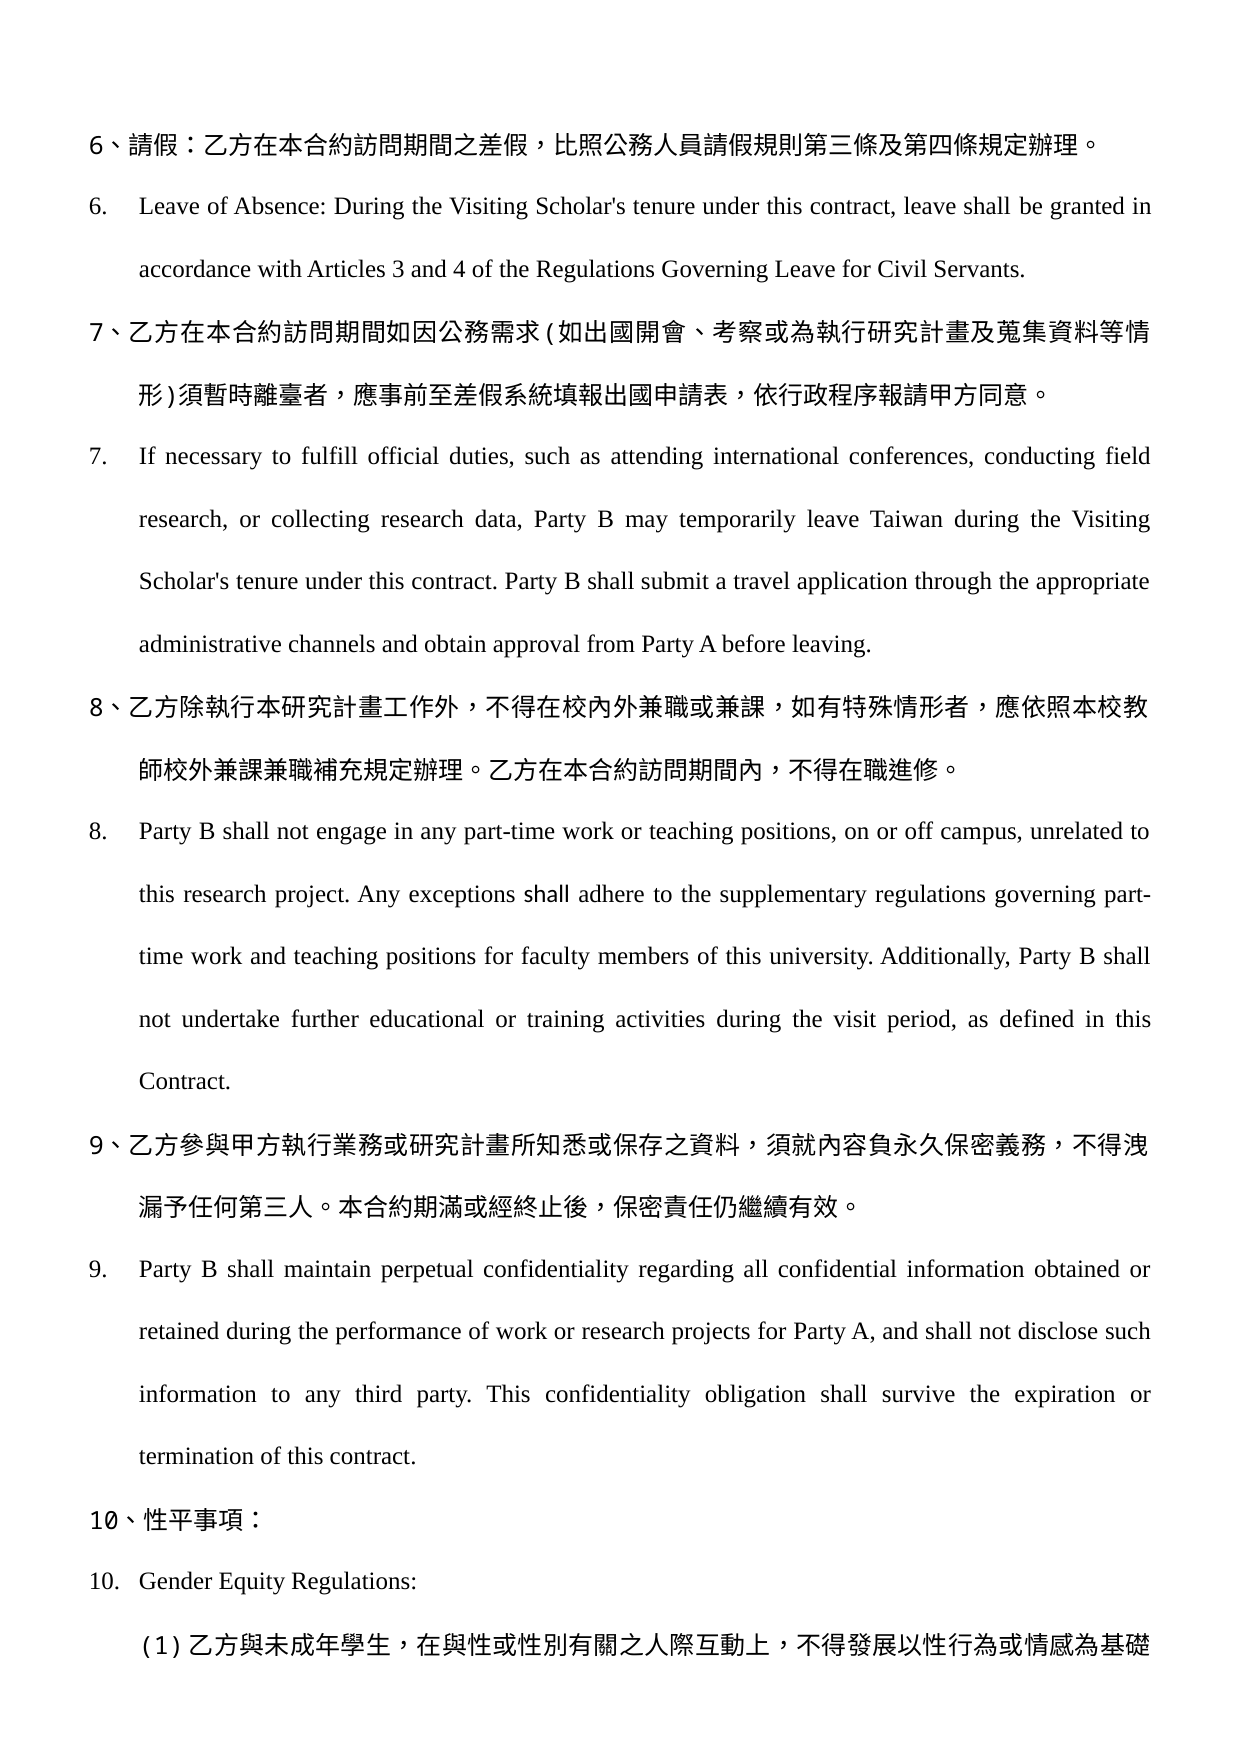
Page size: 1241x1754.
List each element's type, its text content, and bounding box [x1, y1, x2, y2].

list Party B shall not engage in any part-time work or teaching positions, on or off campus, unrelated to this research project. Any exceptions shall adhere to the supplementary regulations governing part-time work and teaching positions for faculty members of this university. Additionally, Party B shall not undertake further educational or training activities during the visit period, as defined in this Contract. [89, 789, 1152, 1102]
list 乙方與未成年學生，在與性或性別有關之人際互動上，不得發展以性行為或情感為基礎 [139, 1602, 1152, 1664]
list Leave of Absence: During the Visiting Scholar's tenure under this contract, leave shall be granted in accordance with Articles 3 and 4 of the Regulations Governing Leave for Civil Servants. [89, 164, 1152, 289]
list 乙方參與甲方執行業務或研究計畫所知悉或保存之資料，須就內容負永久保密義務，不得洩漏予任何第三人。本合約期滿或經終止後，保密責任仍繼續有效。 [89, 1102, 1152, 1227]
list If necessary to fulfill official duties, such as attending international conferences, conducting field research, or collecting research data, Party B may temporarily leave Taiwan during the Visiting Scholar's tenure under this contract. Party B shall submit a travel application through the appropriate administrative channels and obtain approval from Party A before leaving. [89, 414, 1152, 664]
list Party B shall maintain perpetual confidentiality regarding all confidential information obtained or retained during the performance of work or research projects for Party A, and shall not disclose such information to any third party. This confidentiality obligation shall survive the expiration or termination of this contract. [89, 1227, 1152, 1477]
list Gender Equity Regulations: [89, 1539, 1152, 1602]
list 請假：乙方在本合約訪問期間之差假，比照公務人員請假規則第三條及第四條規定辦理。 [89, 102, 1152, 164]
list 乙方除執行本研究計畫工作外，不得在校內外兼職或兼課，如有特殊情形者，應依照本校教師校外兼課兼職補充規定辦理。乙方在本合約訪問期間內，不得在職進修。 [89, 664, 1152, 789]
list 性平事項： [89, 1477, 1152, 1539]
list 乙方在本合約訪問期間如因公務需求(如出國開會、考察或為執行研究計畫及蒐集資料等情形)須暫時離臺者，應事前至差假系統填報出國申請表，依行政程序報請甲方同意。 [89, 289, 1152, 414]
